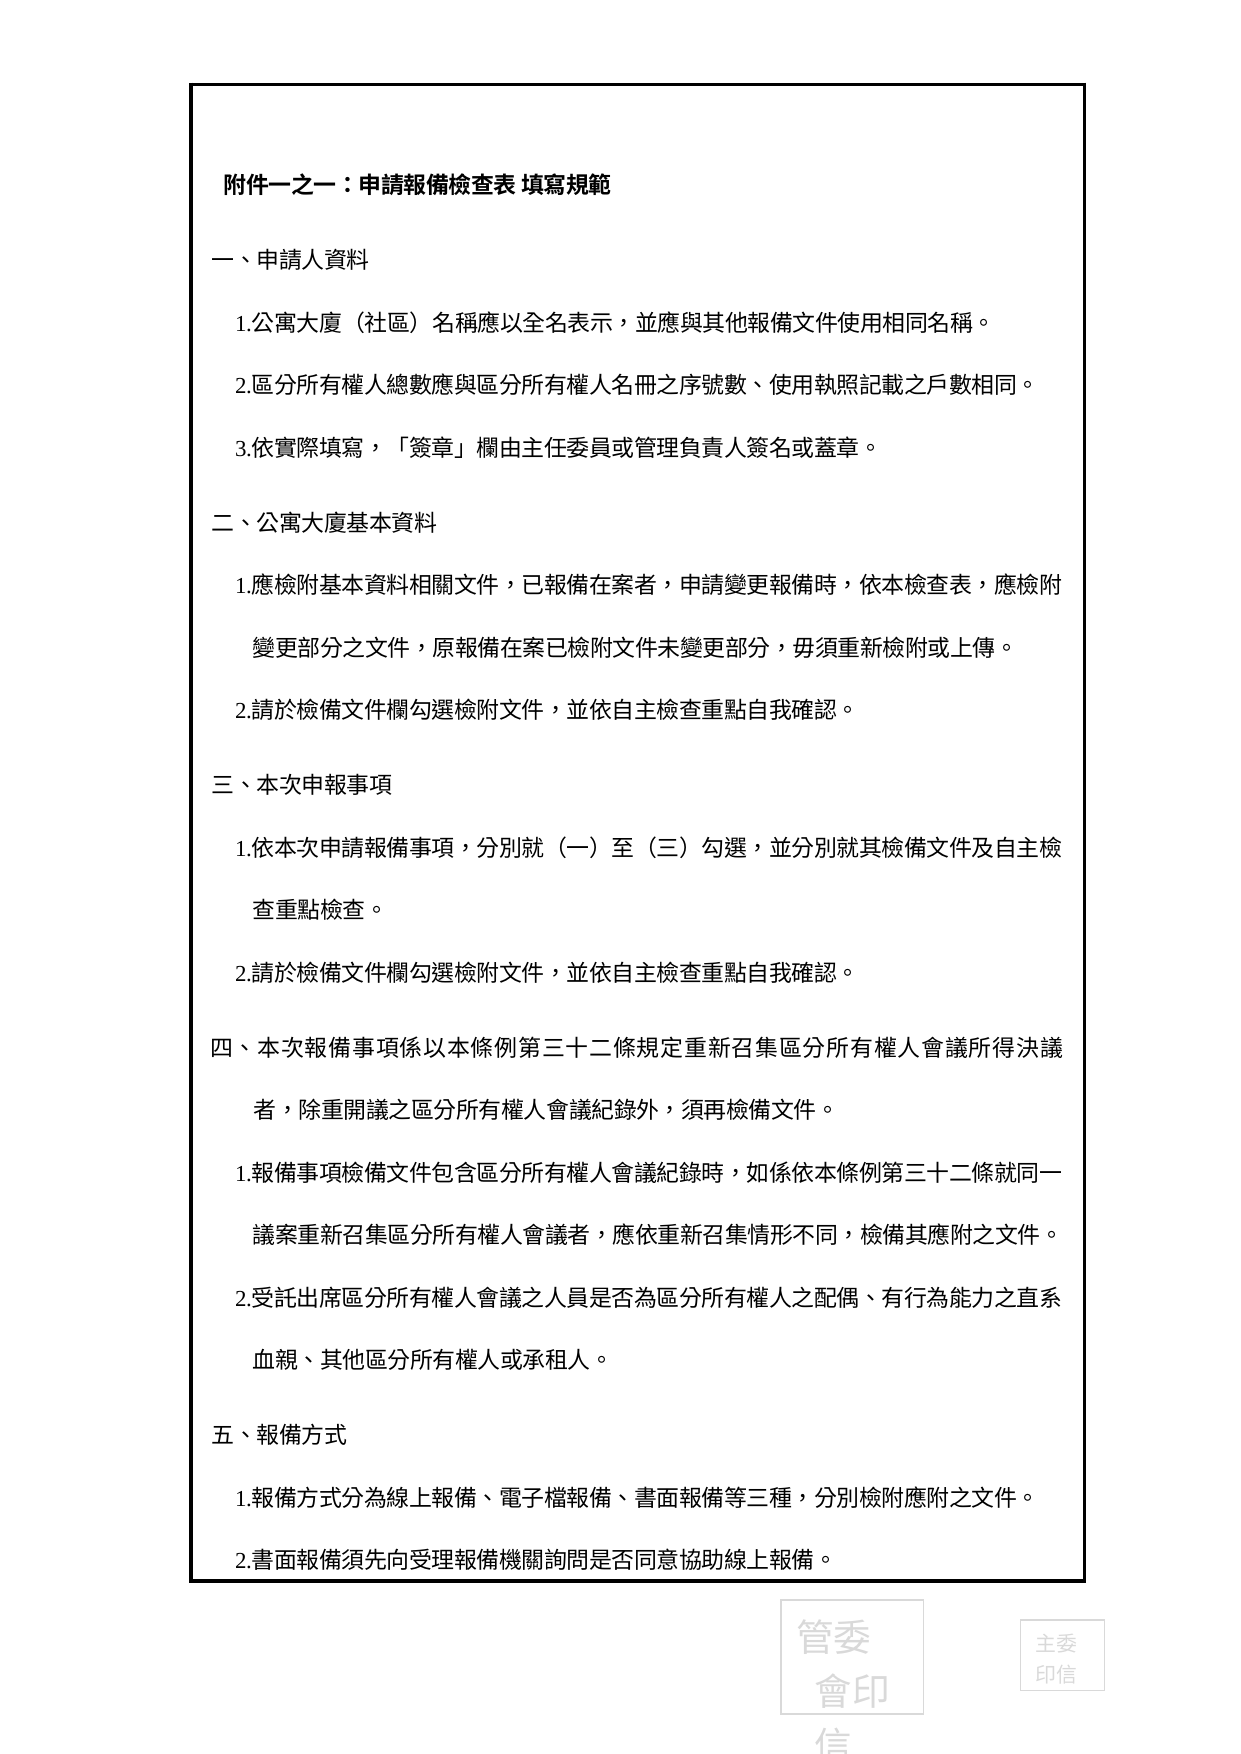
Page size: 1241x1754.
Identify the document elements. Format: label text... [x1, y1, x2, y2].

table_header 附件一之一：申請報備檢查表 填寫規範 一、申請人資料 1.公寓大廈（社區）名稱應以全名表示，並應與其他報備文件使用相同名稱。 2.區分所有權人總數應與區分所有權人名冊之序號數、使用執照記載之戶數相同。 3.依實際填寫，「簽章」欄由主任委員或管理負責人簽名或蓋章。 二、公寓大廈基本資料 1.應檢附基本資料相關文件，已報備在案者，申請變更報備時，依本檢查表，應檢附變更部分之文件，原報備在案已檢附文件未變更部分，毋須重新檢附或上傳。 2.請於檢備文件欄勾選檢附文件，並依自主檢查重點自我確認。 三、本次申報事項 1.依本次申請報備事項，分別就（一）至（三）勾選，並分別就其檢備文件及自主檢查重點檢查。 2.請於檢備文件欄勾選檢附文件，並依自主檢查重點自我確認。 四、本次報備事項係以本條例第三十二條規定重新召集區分所有權人會議所得決議者，除重開議之區分所有權人會議紀錄外，須再檢備文件。 1.報備事項檢備文件包含區分所有權人會議紀錄時，如係依本條例第三十二條就同一議案重新召集區分所有權人會議者，應依重新召集情形不同，檢備其應附之文件。 2.受託出席區分所有權人會議之人員是否為區分所有權人之配偶、有行為能力之直系血親、其他區分所有權人或承租人。 五、報備方式 1.報備方式分為線上報備、電子檔報備、書面報備等三種，分別檢附應附之文件。 2.書面報備須先向受理報備機關詢問是否同意協助線上報備。 [193, 86, 1083, 1579]
